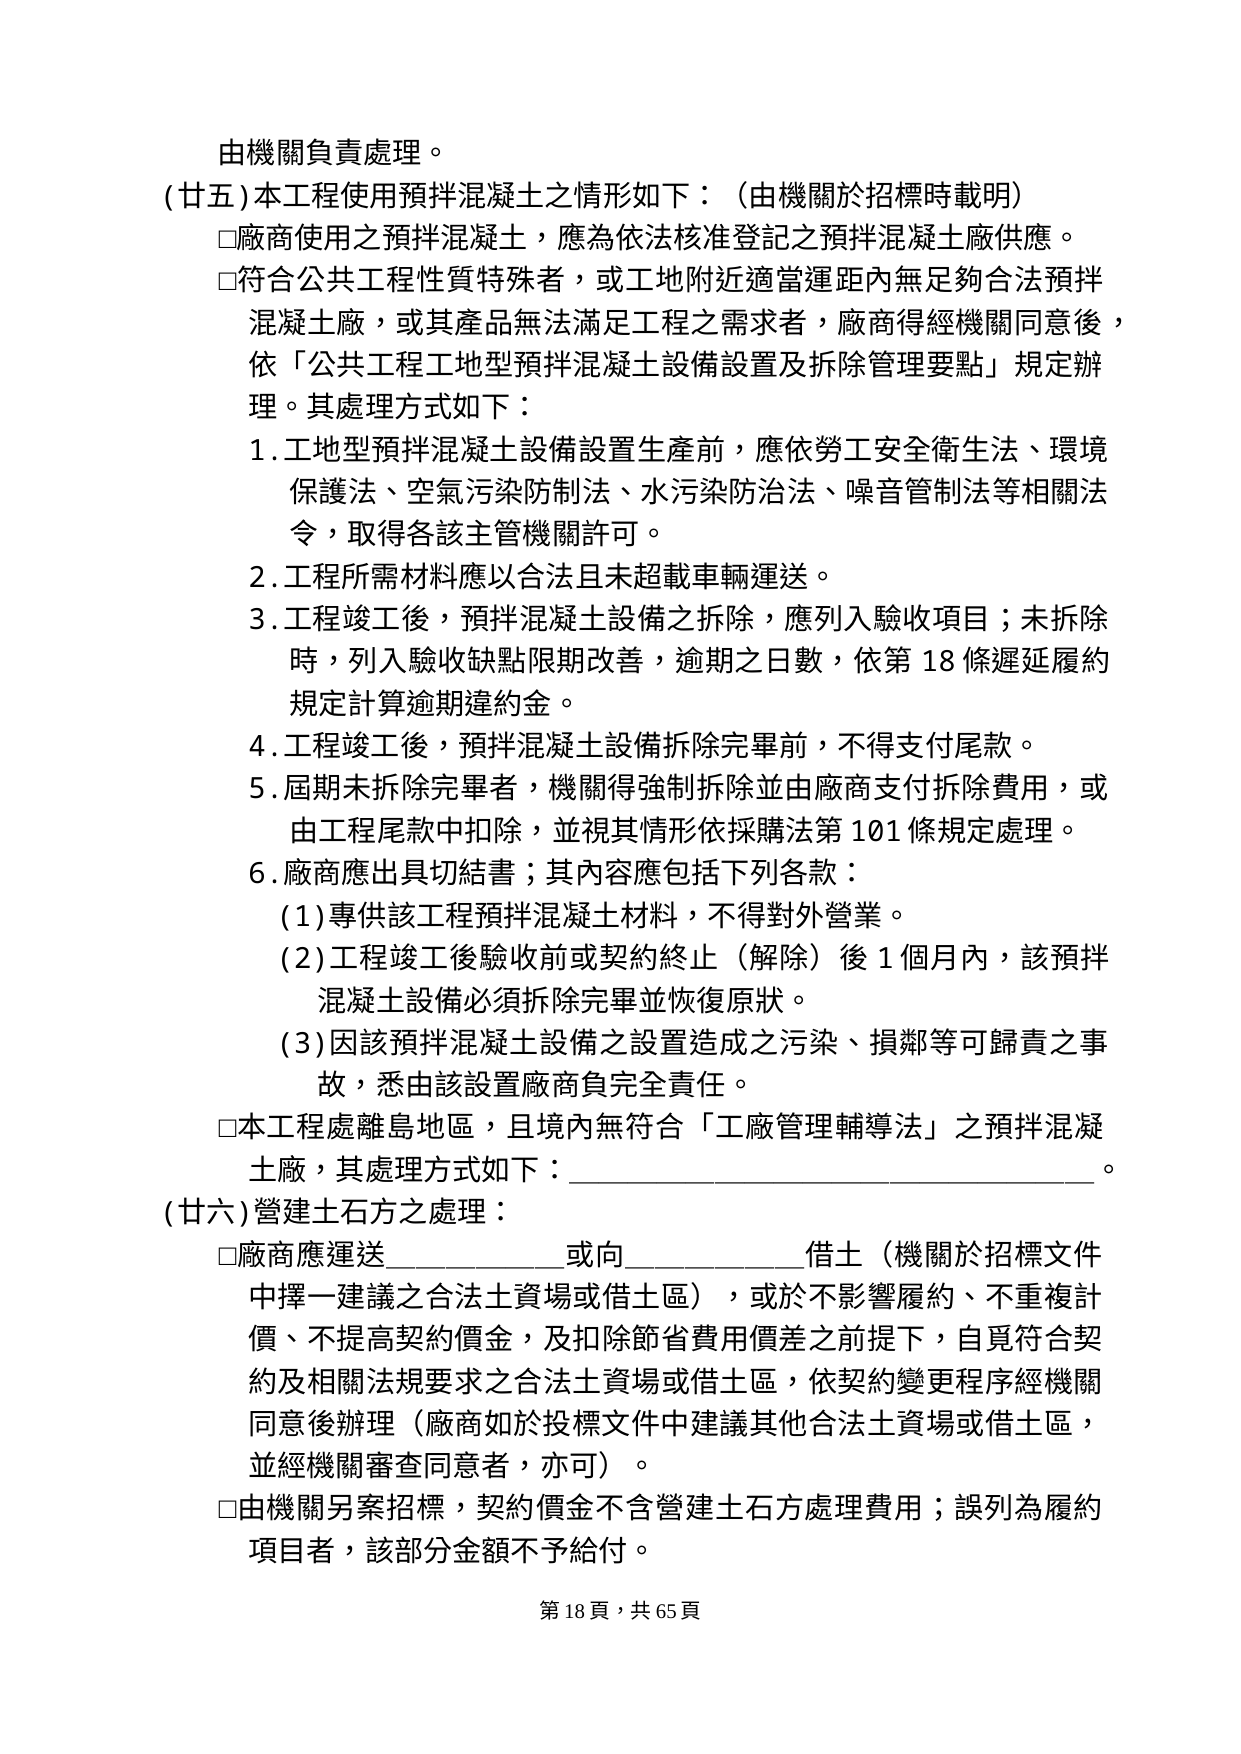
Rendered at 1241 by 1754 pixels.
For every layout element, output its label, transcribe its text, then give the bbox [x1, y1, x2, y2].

text □廠商使用之預拌混凝土，應為依法核准登記之預拌混凝土廠供應。 [218, 214, 1104, 257]
text □由機關另案招標，契約價金不含營建土石方處理費用；誤列為履約項目者，該部分金額不予給付。 [218, 1485, 1104, 1570]
text (2)工程竣工後驗收前或契約終止（解除）後1個月內，該預拌混凝土設備必須拆除完畢並恢復原狀。 [276, 935, 1110, 1019]
text 6.廠商應出具切結書；其內容應包括下列各款： [248, 850, 1110, 892]
text 由機關負責處理。 [159, 130, 1110, 172]
text □本工程處離島地區，且境內無符合「工廠管理輔導法」之預拌混凝土廠，其處理方式如下：＿＿＿＿＿＿＿＿＿＿＿＿＿＿＿＿＿＿。 [218, 1104, 1104, 1189]
text 4.工程竣工後，預拌混凝土設備拆除完畢前，不得支付尾款。 [248, 723, 1110, 765]
text (廿六)營建土石方之處理： [159, 1189, 1110, 1231]
text (1)專供該工程預拌混凝土材料，不得對外營業。 [276, 892, 1110, 935]
text 3.工程竣工後，預拌混凝土設備之拆除，應列入驗收項目；未拆除時，列入驗收缺點限期改善，逾期之日數，依第18條遲延履約規定計算逾期違約金。 [248, 596, 1110, 723]
text □符合公共工程性質特殊者，或工地附近適當運距內無足夠合法預拌混凝土廠，或其產品無法滿足工程之需求者，廠商得經機關同意後，依「公共工程工地型預拌混凝土設備設置及拆除管理要點」規定辦理。其處理方式如下： [218, 257, 1104, 426]
text 1.工地型預拌混凝土設備設置生產前，應依勞工安全衛生法、環境保護法、空氣污染防制法、水污染防治法、噪音管制法等相關法令，取得各該主管機關許可。 [248, 426, 1110, 553]
text (廿五)本工程使用預拌混凝土之情形如下：（由機關於招標時載明） [159, 172, 1110, 214]
text 2.工程所需材料應以合法且未超載車輛運送。 [248, 553, 1110, 596]
text □廠商應運送＿＿＿＿＿＿或向＿＿＿＿＿＿借土（機關於招標文件中擇一建議之合法土資場或借土區），或於不影響履約、不重複計價、不提高契約價金，及扣除節省費用價差之前提下，自覓符合契約及相關法規要求之合法土資場或借土區，依契約變更程序經機關同意後辦理（廠商如於投標文件中建議其他合法土資場或借土區，並經機關審查同意者，亦可）。 [218, 1231, 1104, 1485]
text (3)因該預拌混凝土設備之設置造成之污染、損鄰等可歸責之事故，悉由該設置廠商負完全責任。 [276, 1019, 1110, 1104]
text 5.屆期未拆除完畢者，機關得強制拆除並由廠商支付拆除費用，或由工程尾款中扣除，並視其情形依採購法第101條規定處理。 [248, 765, 1110, 850]
